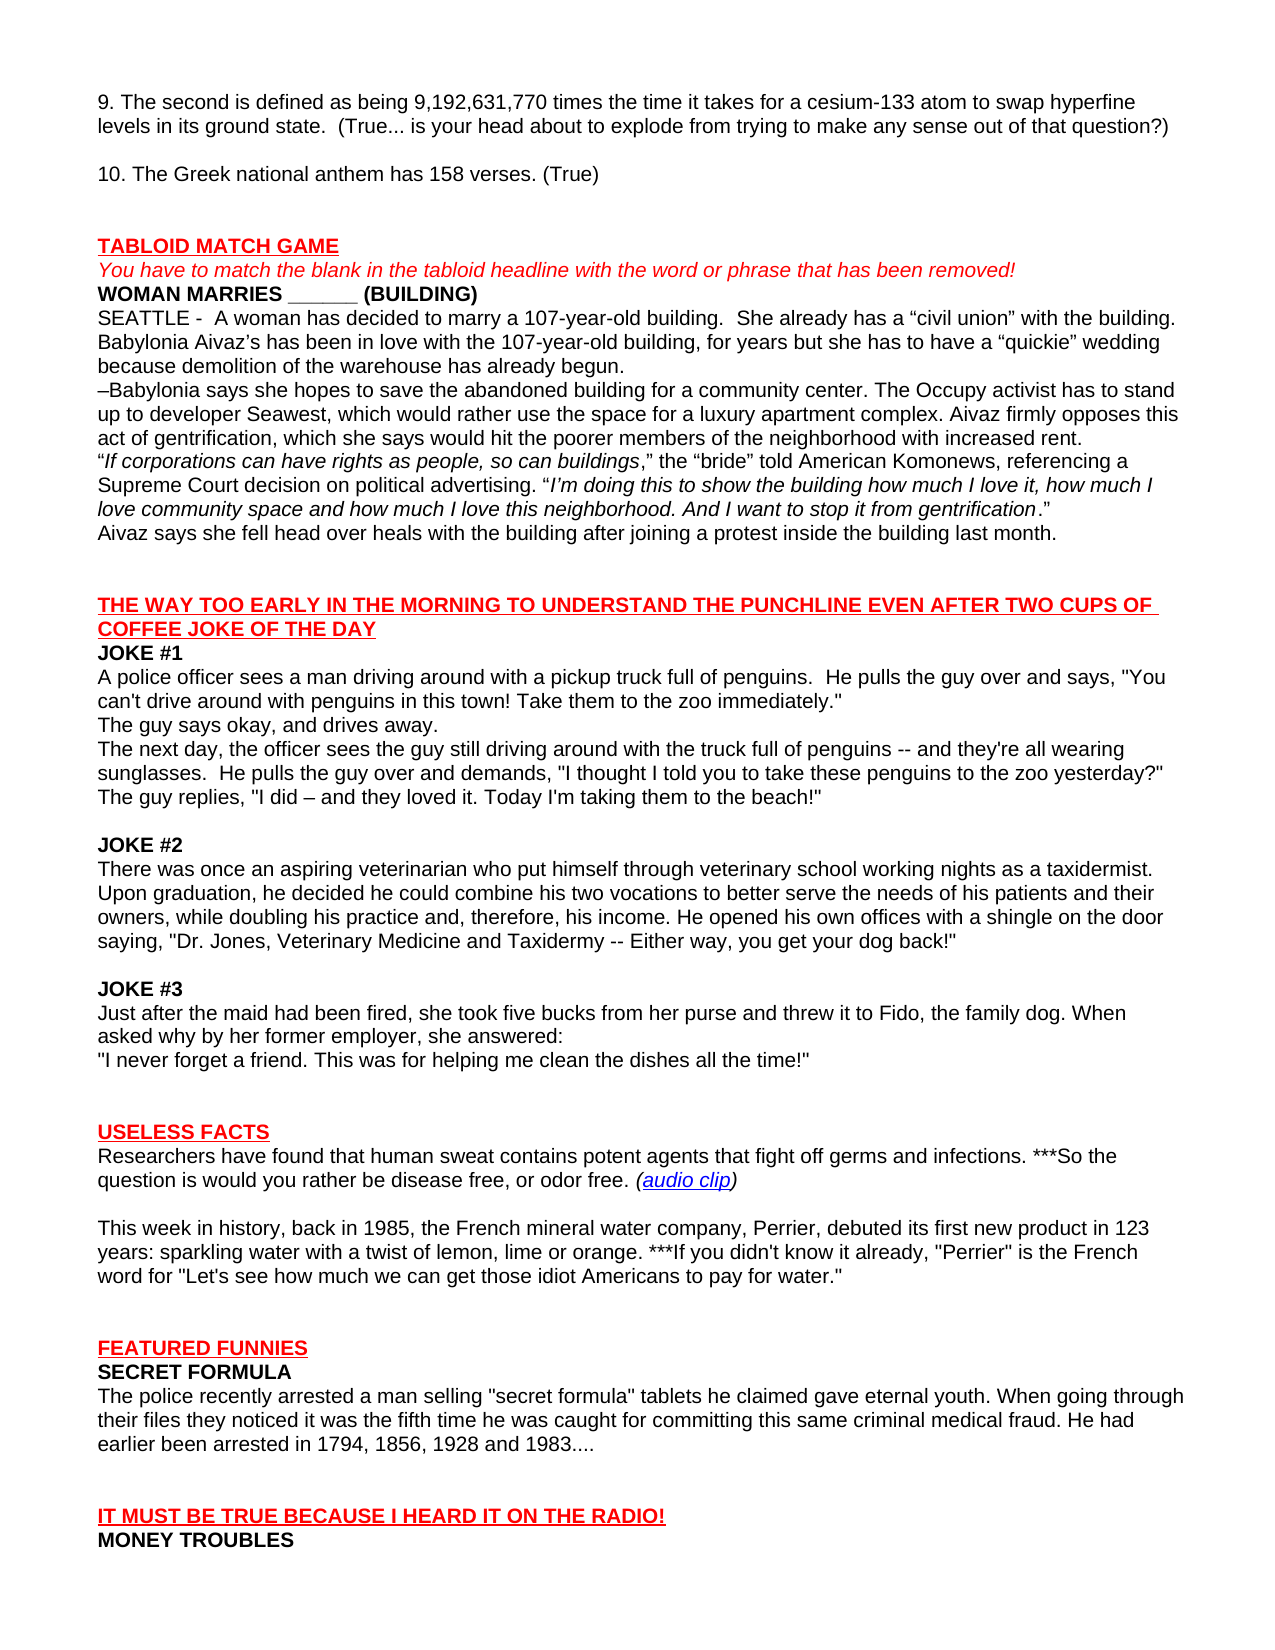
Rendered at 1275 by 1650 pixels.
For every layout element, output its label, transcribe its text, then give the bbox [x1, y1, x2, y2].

text SEATTLE - A woman has decided to marry a 107-year-old building. She already has a “civil union” with the building. [97, 306, 1185, 329]
text There was once an aspiring veterinarian who put himself through veterinary school working nights as a taxidermist. Upon graduation, he decided he could combine his two vocations to better serve the needs of his patients and their owners, while doubling his practice and, therefore, his income. He opened his own offices with a shingle on the door saying, "Dr. Jones, Veterinary Medicine and Taxidermy -- Either way, you get your dog back!" [97, 857, 1185, 952]
text The next day, the officer sees the guy still driving around with the truck full of penguins -- and they're all wearing sunglasses. He pulls the guy over and demands, "I thought I told you to take these penguins to the zoo yesterday?" [97, 737, 1185, 785]
text Aivaz says she fell head over heals with the building after joining a protest inside the building last month. [97, 521, 1185, 545]
text Just after the maid had been fired, she took five bucks from her purse and threw it to Fido, the family dog. When asked why by her former employer, she answered: [97, 1000, 1185, 1048]
text The police recently arrested a man selling "secret formula" tablets he claimed gave eternal youth. When going through their files they noticed it was the fifth time he was caught for committing this same criminal medical fraud. He had earlier been arrested in 1794, 1856, 1928 and 1983.... [97, 1384, 1185, 1456]
text 10. The Greek national anthem has 158 verses. (True) [97, 162, 1185, 186]
text "I never forget a friend. This was for helping me clean the dishes all the time!" [97, 1048, 1185, 1072]
text JOKE #2 [97, 833, 1185, 857]
text THE WAY TOO EARLY IN THE MORNING TO UNDERSTAND THE PUNCHLINE EVEN AFTER TWO CUPS OF COFFEE JOKE OF THE DAY [97, 593, 1185, 641]
text Researchers have found that human sweat contains potent agents that fight off germs and infections. ***So the question is would you rather be disease free, or odor free. (audio clip) [97, 1144, 1185, 1192]
text 9. The second is defined as being 9,192,631,770 times the time it takes for a cesium-133 atom to swap hyperfine levels in its ground state. (True... is your head about to explode from trying to make any sense out of that question?) [97, 90, 1185, 138]
text JOKE #3 [97, 976, 1185, 1000]
text IT MUST BE TRUE BECAUSE I HEARD IT ON THE RADIO! [97, 1503, 1185, 1527]
text FEATURED FUNNIES [97, 1336, 1185, 1360]
text You have to match the blank in the tabloid headline with the word or phrase that has been removed! [97, 258, 1185, 282]
text MONEY TROUBLES [97, 1527, 1185, 1551]
text This week in history, back in 1985, the French mineral water company, Perrier, debuted its first new product in 123 years: sparkling water with a twist of lemon, lime or orange. ***If you didn't know it already, "Perrier" is the French word for "Let's see how much we can get those idiot Americans to pay for water." [97, 1216, 1185, 1288]
text WOMAN MARRIES ______ (BUILDING) [97, 282, 1185, 306]
text SECRET FORMULA [97, 1360, 1185, 1384]
text USELESS FACTS [97, 1120, 1185, 1144]
text –Babylonia says she hopes to save the abandoned building for a community center. The Occupy activist has to stand up to developer Seawest, which would rather use the space for a luxury apartment complex. Aivaz firmly opposes this act of gentrification, which she says would hit the poorer members of the neighborhood with increased rent. [97, 377, 1185, 449]
text The guy says okay, and drives away. [97, 713, 1185, 737]
text A police officer sees a man driving around with a pickup truck full of penguins. He pulls the guy over and says, "You can't drive around with penguins in this town! Take them to the zoo immediately." [97, 665, 1185, 713]
text Babylonia Aivaz’s has been in love with the 107-year-old building, for years but she has to have a “quickie” wedding because demolition of the warehouse has already begun. [97, 329, 1185, 377]
text “If corporations can have rights as people, so can buildings,” the “bride” told American Komonews, referencing a Supreme Court decision on political advertising. “I’m doing this to show the building how much I love it, how much I love community space and how much I love this neighborhood. And I want to stop it from gentrification.” [97, 449, 1185, 521]
text TABLOID MATCH GAME [97, 234, 1185, 258]
text The guy replies, "I did – and they loved it. Today I'm taking them to the beach!" [97, 785, 1185, 809]
text JOKE #1 [97, 641, 1185, 665]
